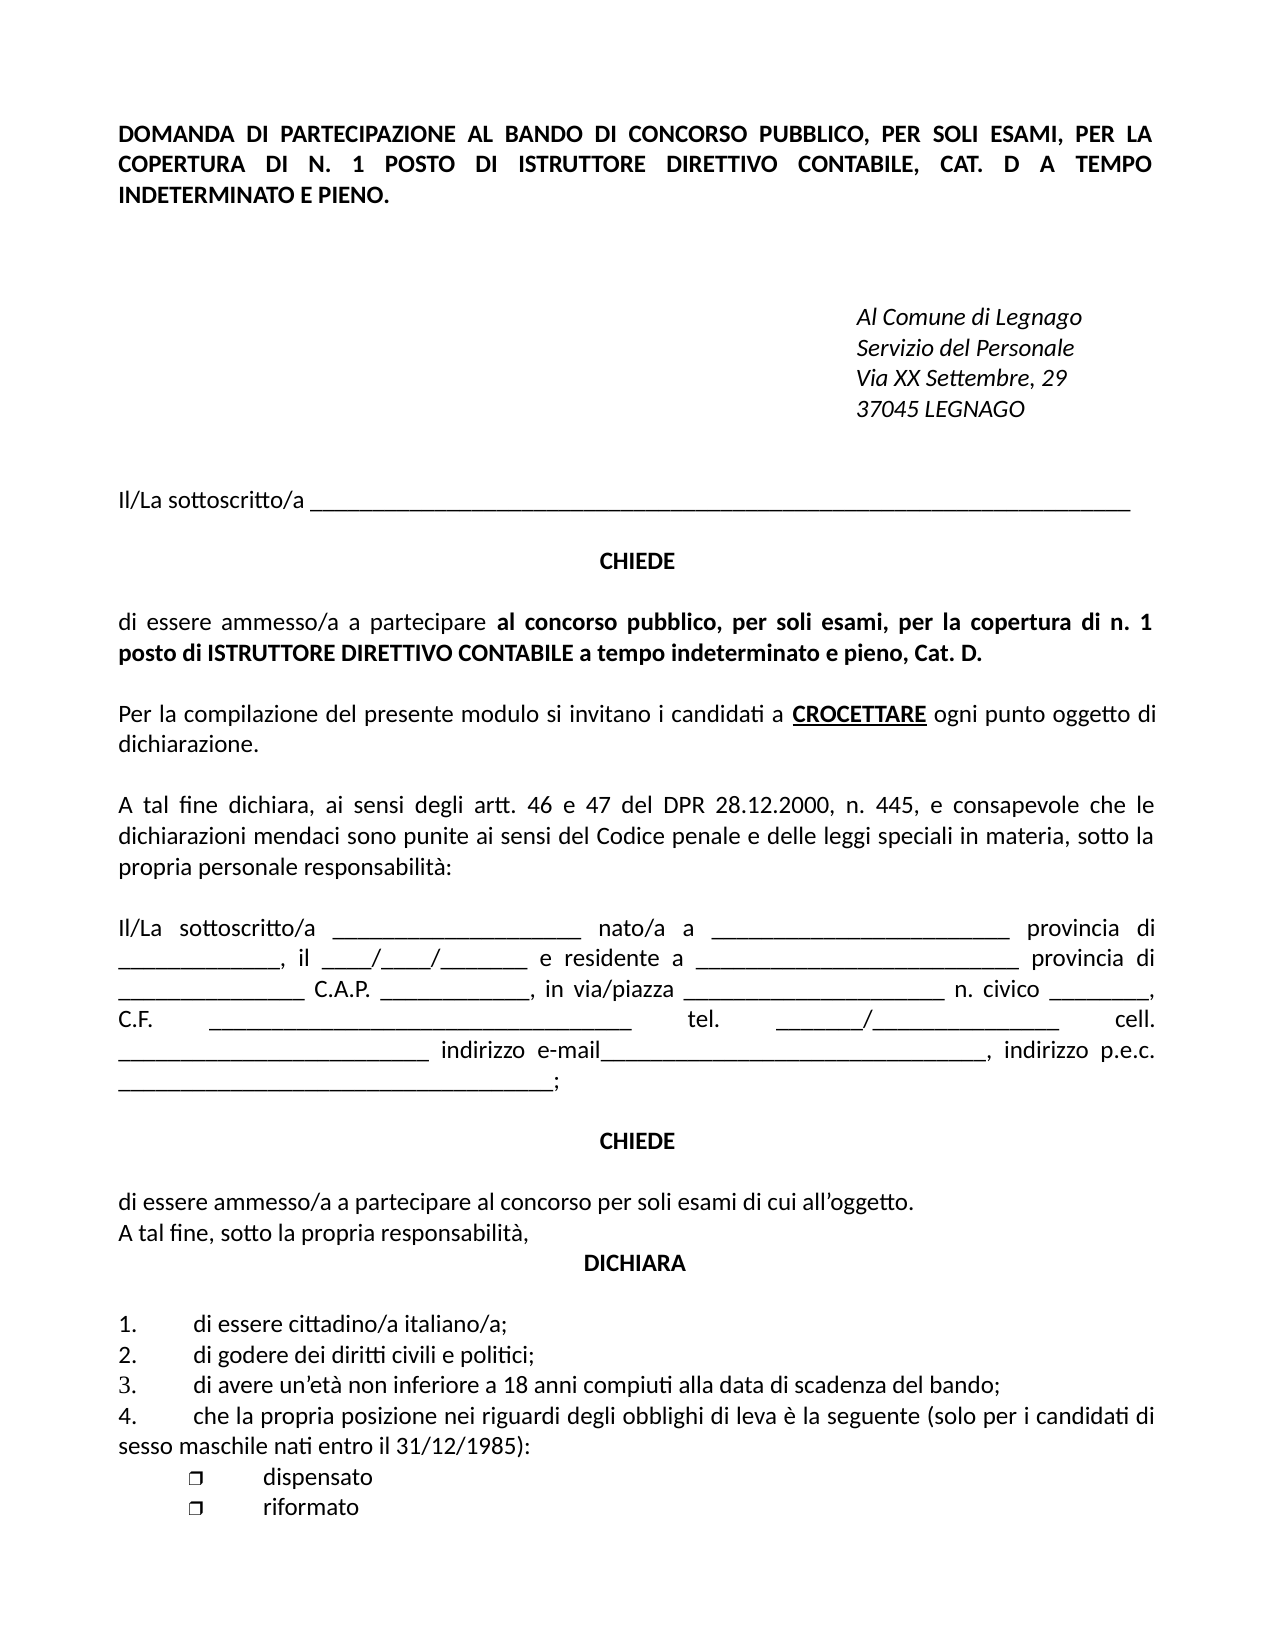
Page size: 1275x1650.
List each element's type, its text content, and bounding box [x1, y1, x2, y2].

text CHIEDE [118, 545, 1157, 576]
subtitle DOMANDA DI PARTECIPAZIONE AL BANDO DI CONCORSO PUBBLICO, PER SOLI ESAMI, PER LA COPERTURA DI N. 1 POSTO DI ISTRUTTORE DIRETTIVO CONTABILE, CAT. D A TEMPO INDETERMINATO E PIENO. [118, 118, 1154, 210]
text Al Comune di Legnago [487, 301, 1157, 332]
text Via XX Settembre, 29 [782, 362, 1157, 393]
list dispensato [189, 1461, 1157, 1492]
list Il/La sottoscritto/a ____________________ nato/a a ________________________ provincia di _____________, il ____/____/_______ e residente a __________________________ provincia di _______________ C.A.P. ____________, in via/piazza _____________________ n. civico ________, C.F. __________________________________ tel. _______/_______________ cell. _________________________ indirizzo e-mail_______________________________, indirizzo p.e.c. ___________________________________; [118, 912, 1157, 1095]
text A tal fine, sotto la propria responsabilità, [118, 1217, 1157, 1247]
list che la propria posizione nei riguardi degli obblighi di leva è la seguente (solo per i candidati di sesso maschile nati entro il 31/12/1985): [118, 1400, 1157, 1461]
list di avere un’età non inferiore a 18 anni compiuti alla data di scadenza del bando; [118, 1369, 1157, 1400]
text Il/La sottoscritto/a __________________________________________________________________ [118, 484, 1157, 515]
text Servizio del Personale [487, 332, 1157, 362]
text di essere ammesso/a a partecipare al concorso per soli esami di cui all’oggetto. [118, 1186, 1157, 1217]
text 37045 LEGNAGO [856, 393, 1157, 423]
list di godere dei diritti civili e politici; [118, 1339, 1157, 1369]
list CHIEDE [118, 1125, 1157, 1156]
subtitle di essere ammesso/a a partecipare al concorso pubblico, per soli esami, per la copertura di n. 1 posto di ISTRUTTORE DIRETTIVO CONTABILE a tempo indeterminato e pieno, Cat. D. [118, 606, 1154, 667]
text Per la compilazione del presente modulo si invitano i candidati a CROCETTARE ogni punto oggetto di dichiarazione. [118, 698, 1157, 759]
text DICHIARA [118, 1247, 1157, 1278]
list riformato [189, 1492, 1157, 1522]
list di essere cittadino/a italiano/a; [118, 1308, 1157, 1339]
text A tal fine dichiara, ai sensi degli artt. 46 e 47 del DPR 28.12.2000, n. 445, e consapevole che le dichiarazioni mendaci sono punite ai sensi del Codice penale e delle leggi speciali in materia, sotto la propria personale responsabilità: [118, 789, 1157, 881]
